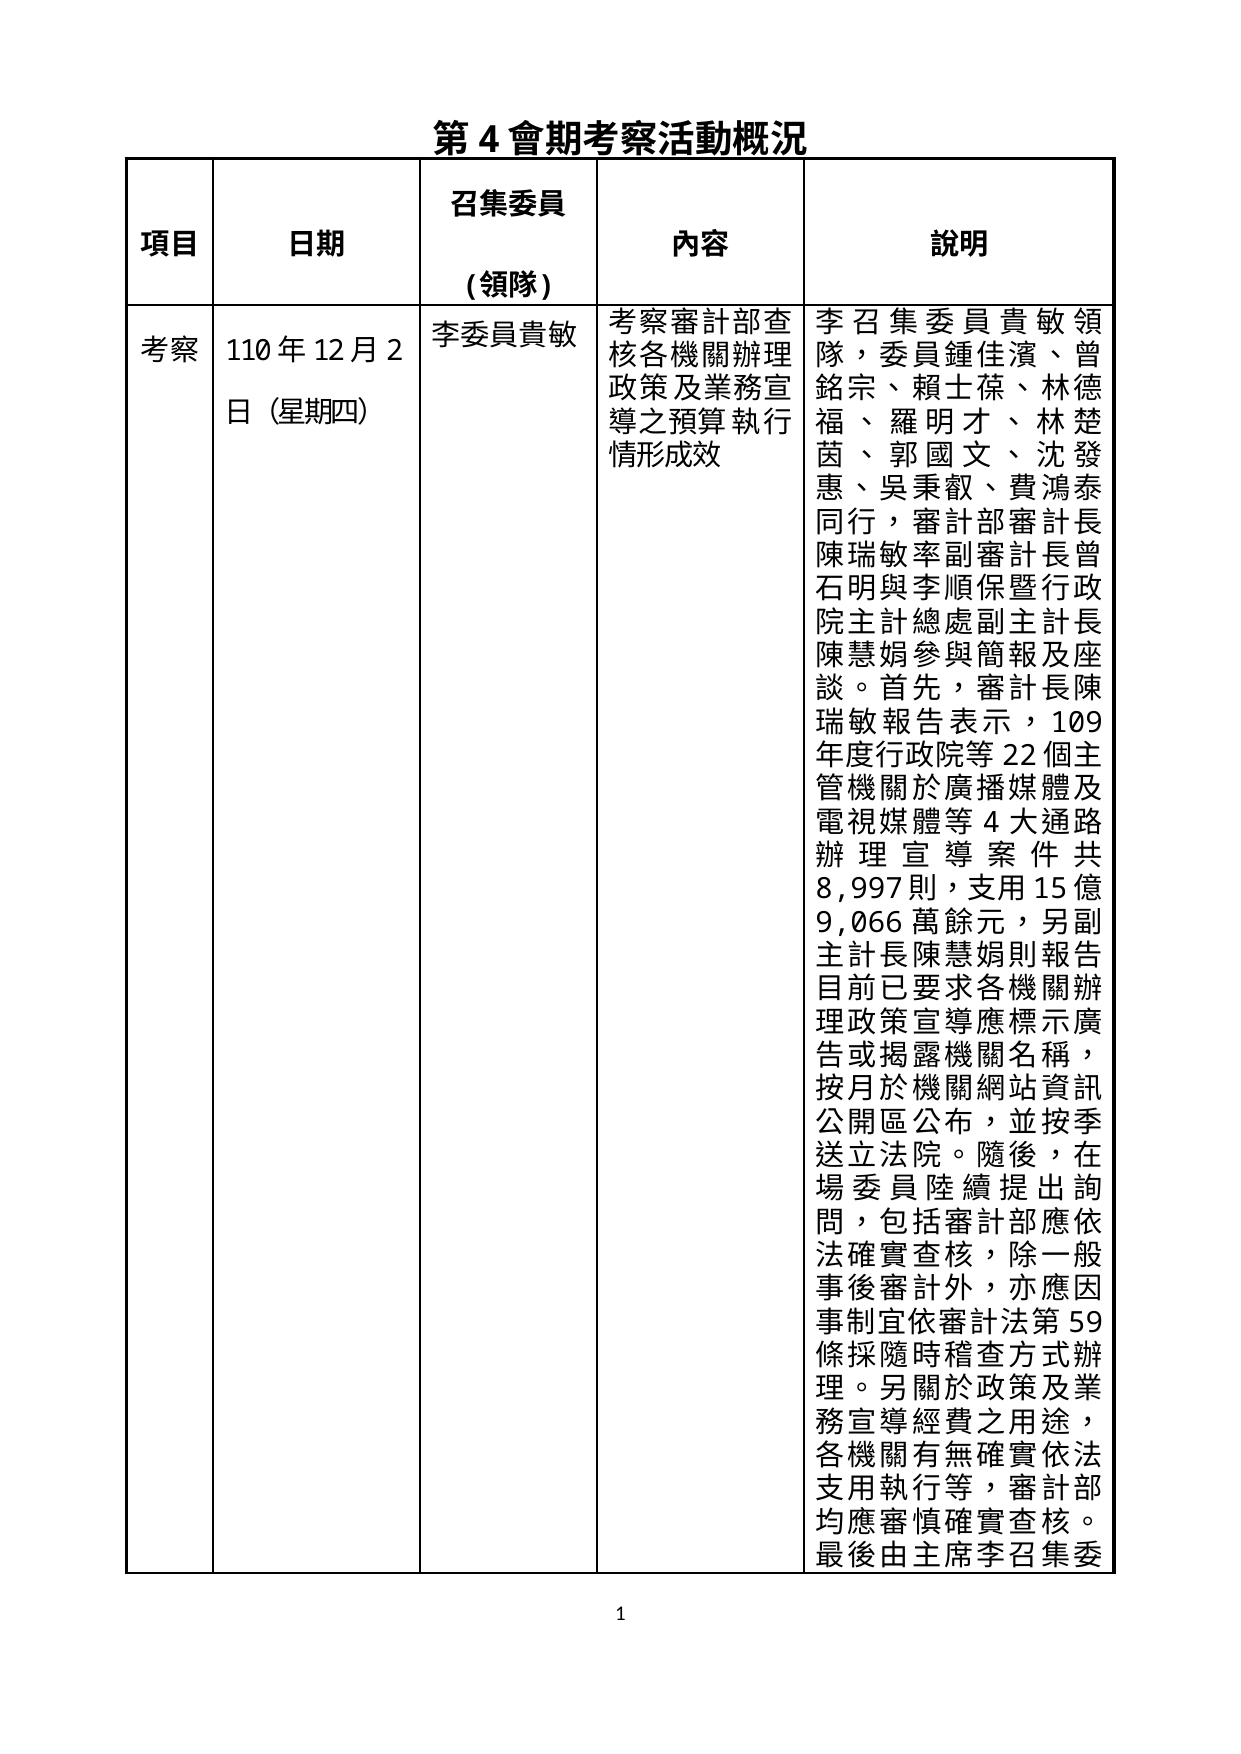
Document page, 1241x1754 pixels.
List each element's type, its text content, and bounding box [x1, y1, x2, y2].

table_header 項目 [128, 160, 212, 303]
table_header 說明 [805, 160, 1112, 303]
table_cell 李召集委員貴敏領隊，委員鍾佳濱、曾銘宗、賴士葆、林德福、羅明才、林楚茵、郭國文、沈發惠、吳秉叡、費鴻泰同行，審計部審計長陳瑞敏率副審計長曾石明與李順保暨行政院主計總處副主計長陳慧娟參與簡報及座談。首先，審計長陳瑞敏報告表示，109年度行政院等22個主管機關於廣播媒體及電視媒體等4大通路辦理宣導案件共8,997則，支用15億9,066萬餘元，另副主計長陳慧娟則報告目前已要求各機關辦理政策宣導應標示廣告或揭露機關名稱，按月於機關網站資訊公開區公布，並按季送立法院。隨後，在場委員陸續提出詢問，包括審計部應依法確實查核，除一般事後審計外，亦應因事制宜依審計法第59條採隨時稽查方式辦理。另關於政策及業務宣導經費之用途，各機關有無確實依法支用執行等，審計部均應審慎確實查核。最後由主席李召集委 [805, 306, 1112, 1572]
table_cell 考察審計部查核各機關辦理政策及業務宣導之預算執行情形成效 [598, 306, 803, 1572]
text 第4會期考察活動概況 [187, 94, 1053, 157]
table_cell 李委員貴敏 [421, 306, 596, 1572]
table_cell 110年12月2日（星期四） [214, 306, 419, 1572]
table_header 日期 [214, 160, 419, 303]
table_header 內容 [598, 160, 803, 303]
table_header 召集委員 (領隊) [421, 160, 596, 303]
table_cell 考察 [128, 306, 212, 1572]
